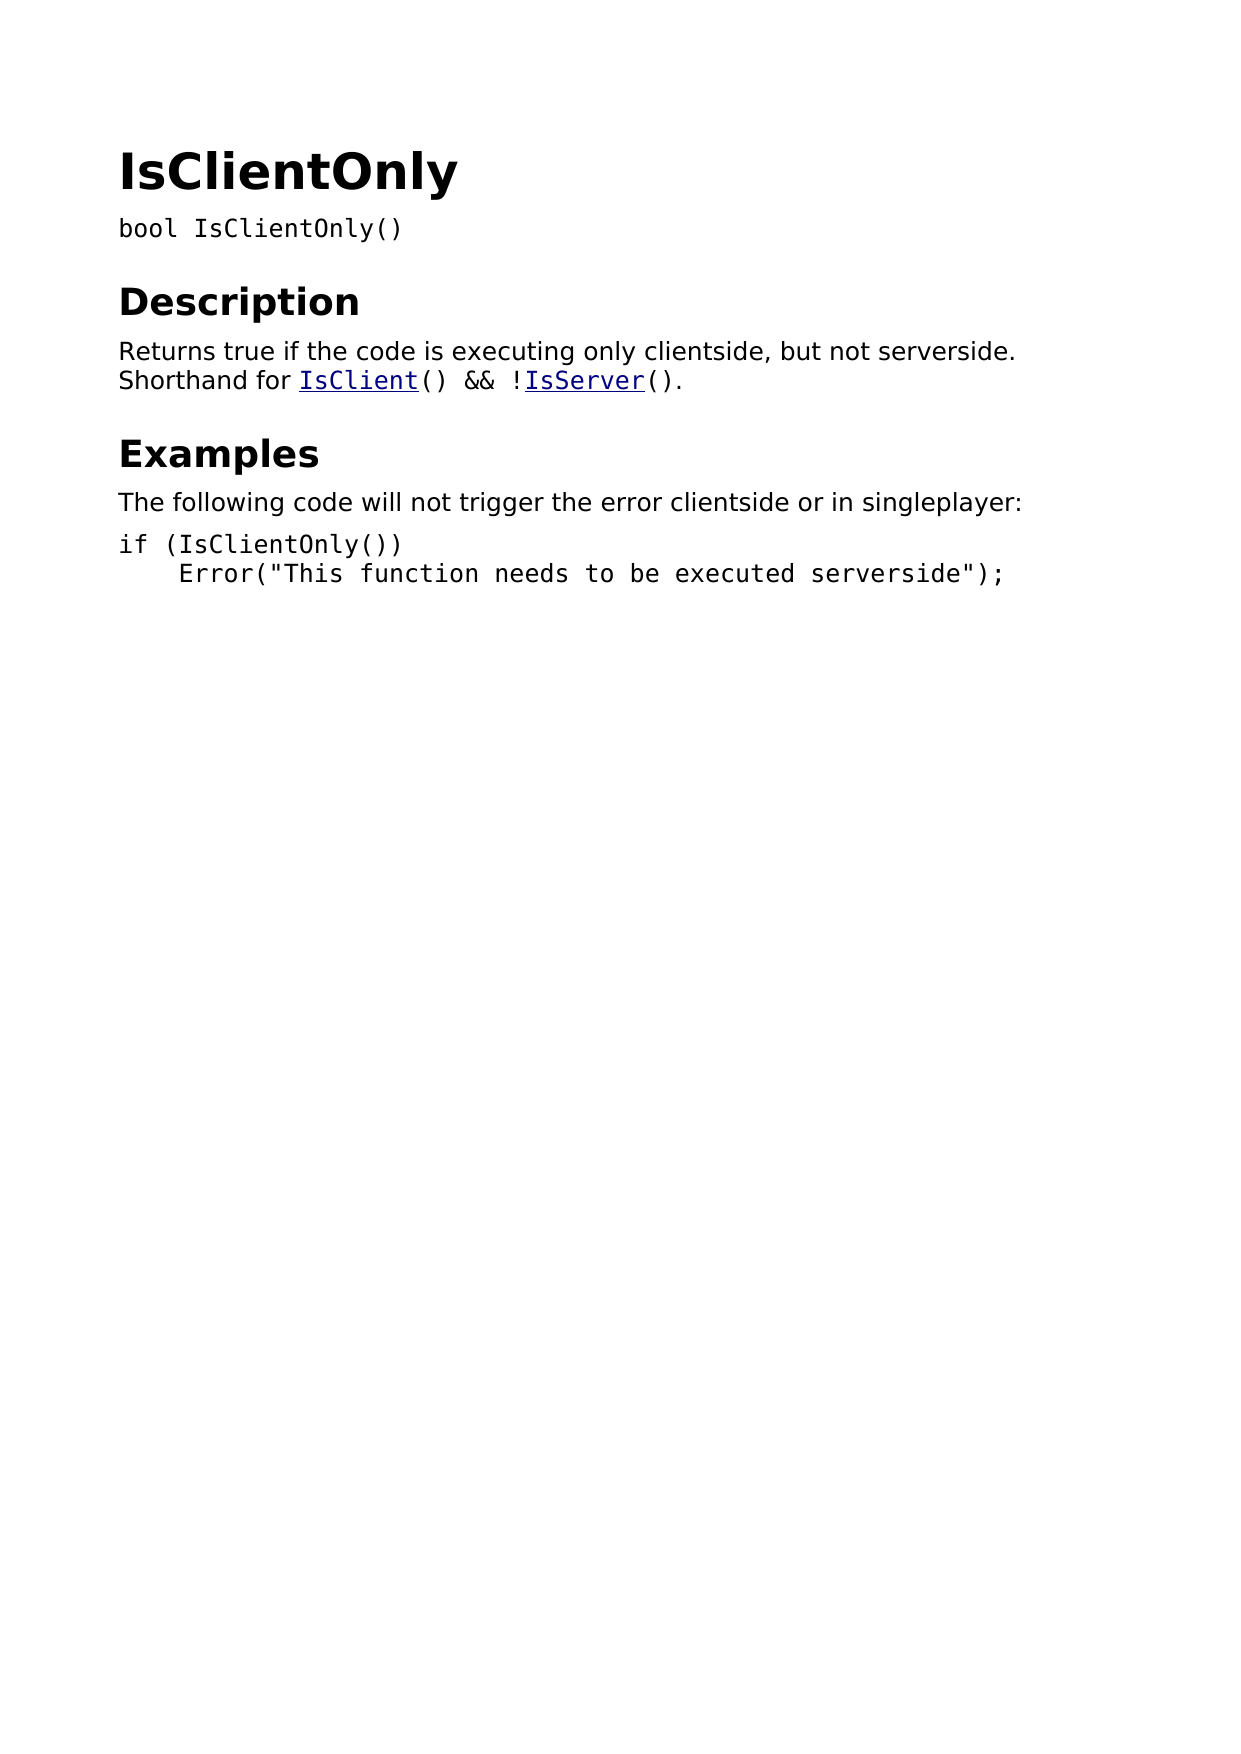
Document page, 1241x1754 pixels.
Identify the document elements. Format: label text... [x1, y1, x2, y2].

subtitle Examples [118, 432, 1122, 476]
text The following code will not trigger the error clientside or in singleplayer: [118, 489, 1122, 518]
text bool IsClientOnly() [118, 214, 1122, 243]
text if (IsClientOnly()) Error("This function needs to be executed serverside"); [118, 530, 1122, 589]
text Returns true if the code is executing only clientside, but not serverside. Shorthand for IsClient() && !IsServer(). [118, 337, 1122, 395]
subtitle IsClientOnly [118, 143, 1122, 201]
subtitle Description [118, 281, 1122, 324]
